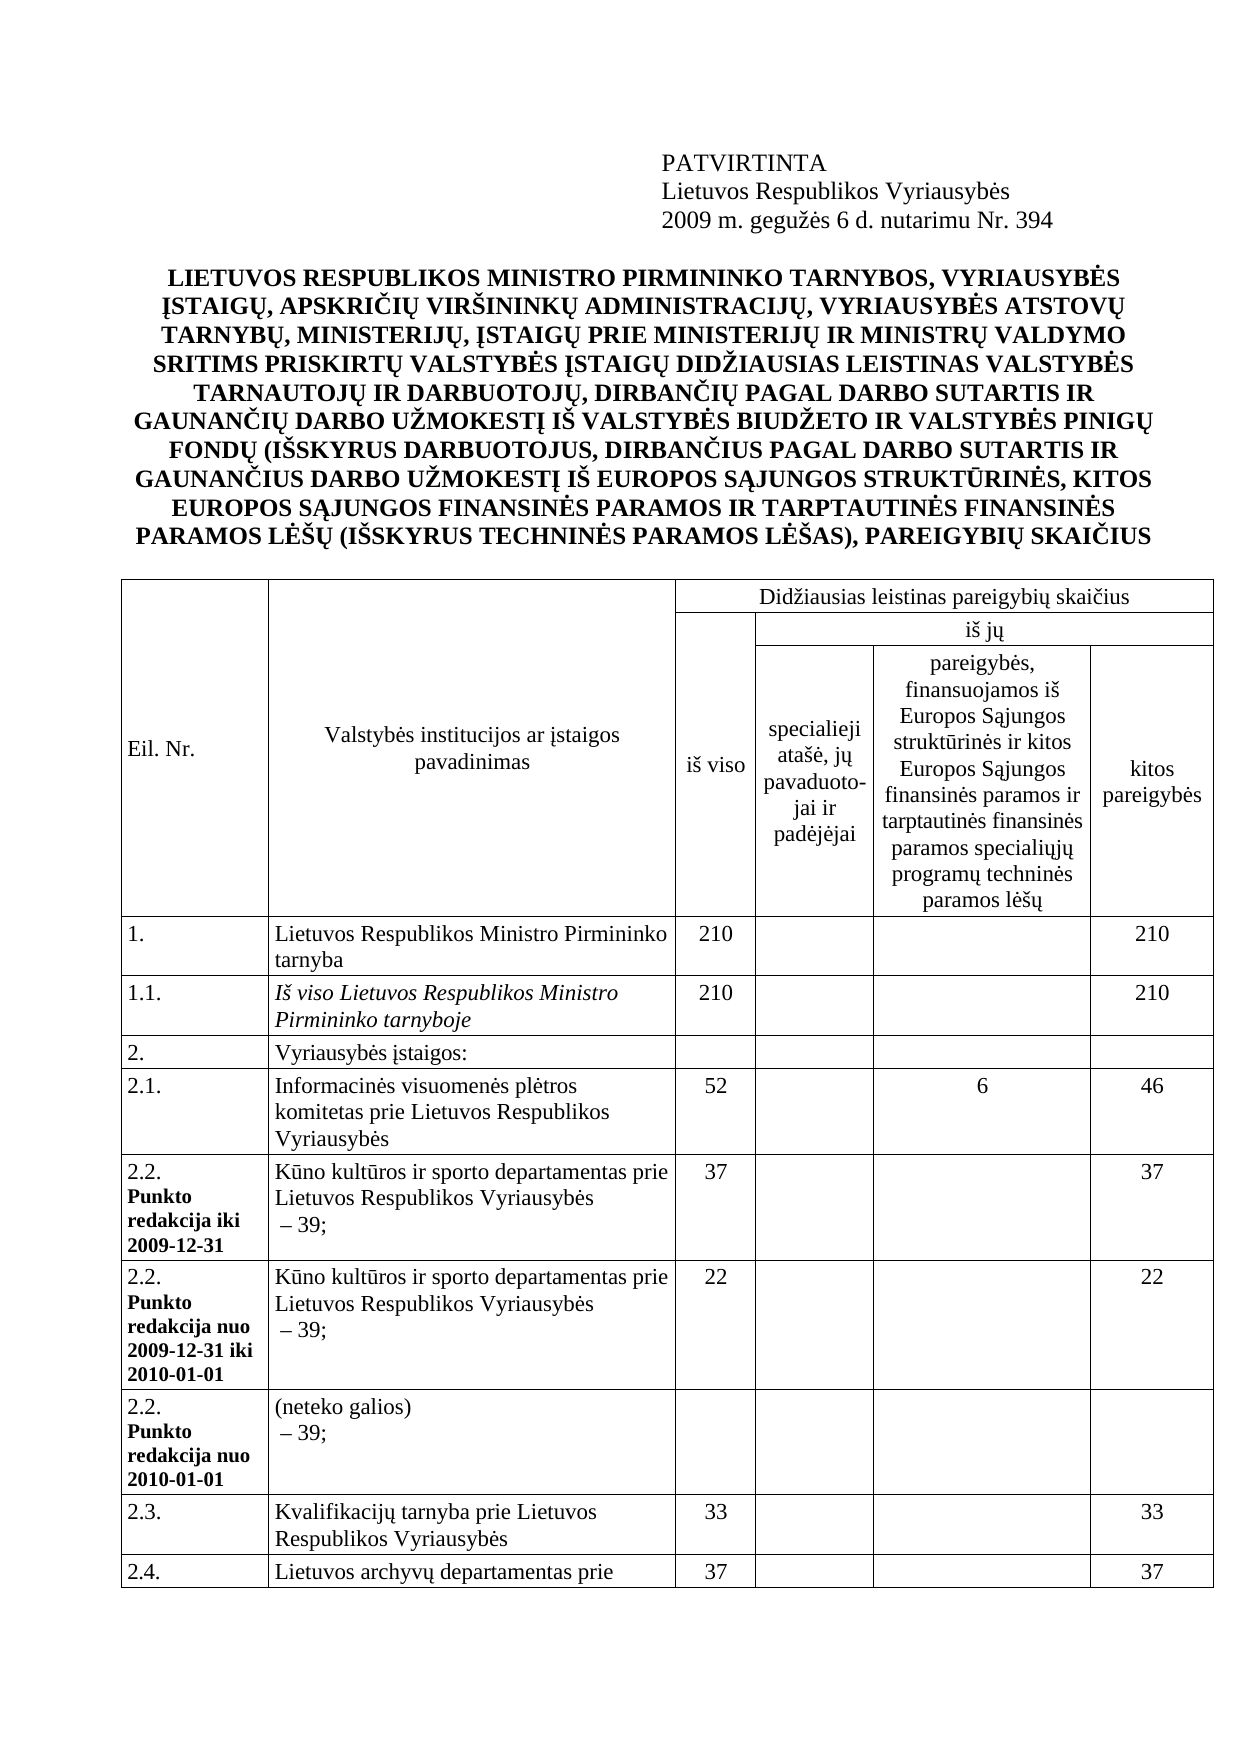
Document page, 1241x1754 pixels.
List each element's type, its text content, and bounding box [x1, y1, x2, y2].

table_cell [756, 1390, 873, 1494]
table_cell [756, 1495, 873, 1554]
table_header Didžiausias leistinas pareigybių skaičius [676, 580, 1213, 612]
table_cell Kūno kultūros ir sporto departamentas prie Lietuvos Respublikos Vyriausybės – 39; [269, 1261, 675, 1389]
table_cell [756, 1036, 873, 1068]
table_cell 210 [676, 976, 755, 1035]
table_cell Informacinės visuomenės plėtros komitetas prie Lietuvos Respublikos Vyriausybės [269, 1069, 675, 1154]
table_cell 6 [874, 1069, 1090, 1154]
table_cell [874, 976, 1090, 1035]
table_cell (neteko galios) – 39; [269, 1390, 675, 1494]
text Patvirtinta [130, 148, 1157, 176]
table_cell 1. [122, 917, 268, 975]
table_cell [874, 1495, 1090, 1554]
table_cell [874, 917, 1090, 975]
table_cell iš viso [676, 613, 755, 916]
table_cell [874, 1555, 1090, 1587]
table_cell [756, 917, 873, 975]
table_cell 210 [1091, 917, 1213, 975]
table_cell Vyriausybės įstaigos: [269, 1036, 675, 1068]
table_cell 33 [1091, 1495, 1213, 1554]
table_cell [676, 1036, 755, 1068]
table_cell Iš viso Lietuvos Respublikos Ministro Pirmininko tarnyboje [269, 976, 675, 1035]
text 2009 m. gegužės 6 d. nutarimu Nr. 394 [130, 205, 1157, 234]
table_cell [1091, 1036, 1213, 1068]
table_cell 22 [1091, 1261, 1213, 1389]
table_cell 22 [676, 1261, 755, 1389]
table_cell 2.2. Punkto redakcija nuo 2009-12-31 iki 2010-01-01 [122, 1261, 268, 1389]
table_cell 210 [1091, 976, 1213, 1035]
table_cell 2. [122, 1036, 268, 1068]
table_header Valstybės institucijos ar įstaigos pavadinimas [269, 580, 675, 916]
table_cell iš jų [756, 613, 1213, 645]
table_cell 37 [1091, 1155, 1213, 1259]
table_cell 210 [676, 917, 755, 975]
table_cell [756, 1261, 873, 1389]
table_cell pareigybės, finansuojamos iš Europos Sąjungos struktūrinės ir kitos Europos Sąjungos finansinės paramos ir tarptautinės finansinės paramos specialiųjų programų techninės paramos lėšų [874, 646, 1090, 916]
table_cell 2.2. Punkto redakcija nuo 2010-01-01 [122, 1390, 268, 1494]
table_cell [1091, 1390, 1213, 1494]
text Lietuvos Respublikos MINISTRO PIRMININKO TARNYBOS, VYRIAUSYBĖS ĮSTAIGŲ, APSKRIČIŲ VIRŠININKŲ ADMINISTRACIJŲ, VYRIAUSYBĖS ATSTOVŲ TARNYBŲ, MINISTERIJŲ, ĮSTAIGŲ PRIE MINISTERIJŲ IR MINISTRŲ VALDYMO SRITIMS PRISKIRTŲ VALSTYBĖS ĮSTAIGŲ DIDŽIAUSIAS LEISTINAS VALSTYBĖS TARNAUTOJŲ IR DARBUOTOJŲ, DIRBANČIŲ PAGAL DARBO SUTARTIS IR GAUNANČIŲ DARBO UŽMOKESTĮ IŠ VALSTYBĖS BIUDŽETO IR VALSTYBĖS PINIGŲ FONDŲ (IŠSKYRUS DARBUOTOJUS, DIRBANČIUS PAGAL DARBO SUTARTIS IR GAUNANČIUS DARBO UŽMOKESTĮ IŠ EUROPOS SĄJUNGOS STRUKTŪRINĖS, KITOS EUROPOS SĄJUNGOS FINANSINĖS PARAMOS IR TARPTAUTINĖS FINANSINĖS PARAMOS LĖŠŲ (IŠSKYRUS TECHNINĖS PARAMOS LĖŠAS), PAREIGYBIŲ SKAIČIUS [130, 263, 1157, 550]
text Lietuvos Respublikos Vyriausybės [130, 176, 1157, 205]
table_header Eil. Nr. [122, 580, 268, 916]
table_cell 2.4. [122, 1555, 268, 1587]
table_cell 2.3. [122, 1495, 268, 1554]
table_cell [874, 1390, 1090, 1494]
table_cell Lietuvos archyvų departamentas prie [269, 1555, 675, 1587]
table_cell 2.1. [122, 1069, 268, 1154]
table_cell [874, 1155, 1090, 1259]
table_cell 37 [676, 1155, 755, 1259]
table_cell [874, 1261, 1090, 1389]
table_cell Lietuvos Respublikos Ministro Pirmininko tarnyba [269, 917, 675, 975]
table_cell 52 [676, 1069, 755, 1154]
table_cell [874, 1036, 1090, 1068]
table_cell [756, 976, 873, 1035]
table_cell 33 [676, 1495, 755, 1554]
table_cell specialieji atašė, jų pavaduoto-jai ir padėjėjai [756, 646, 873, 916]
table_cell 46 [1091, 1069, 1213, 1154]
table_cell 1.1. [122, 976, 268, 1035]
table_cell [756, 1155, 873, 1259]
table_cell [676, 1390, 755, 1494]
table_cell 2.2. Punkto redakcija iki 2009-12-31 [122, 1155, 268, 1259]
table_cell kitos pareigybės [1091, 646, 1213, 916]
table_cell Kvalifikacijų tarnyba prie Lietuvos Respublikos Vyriausybės [269, 1495, 675, 1554]
table_cell [756, 1069, 873, 1154]
table_cell Kūno kultūros ir sporto departamentas prie Lietuvos Respublikos Vyriausybės – 39; [269, 1155, 675, 1259]
table_cell [756, 1555, 873, 1587]
table_cell 37 [1091, 1555, 1213, 1587]
table_cell 37 [676, 1555, 755, 1587]
